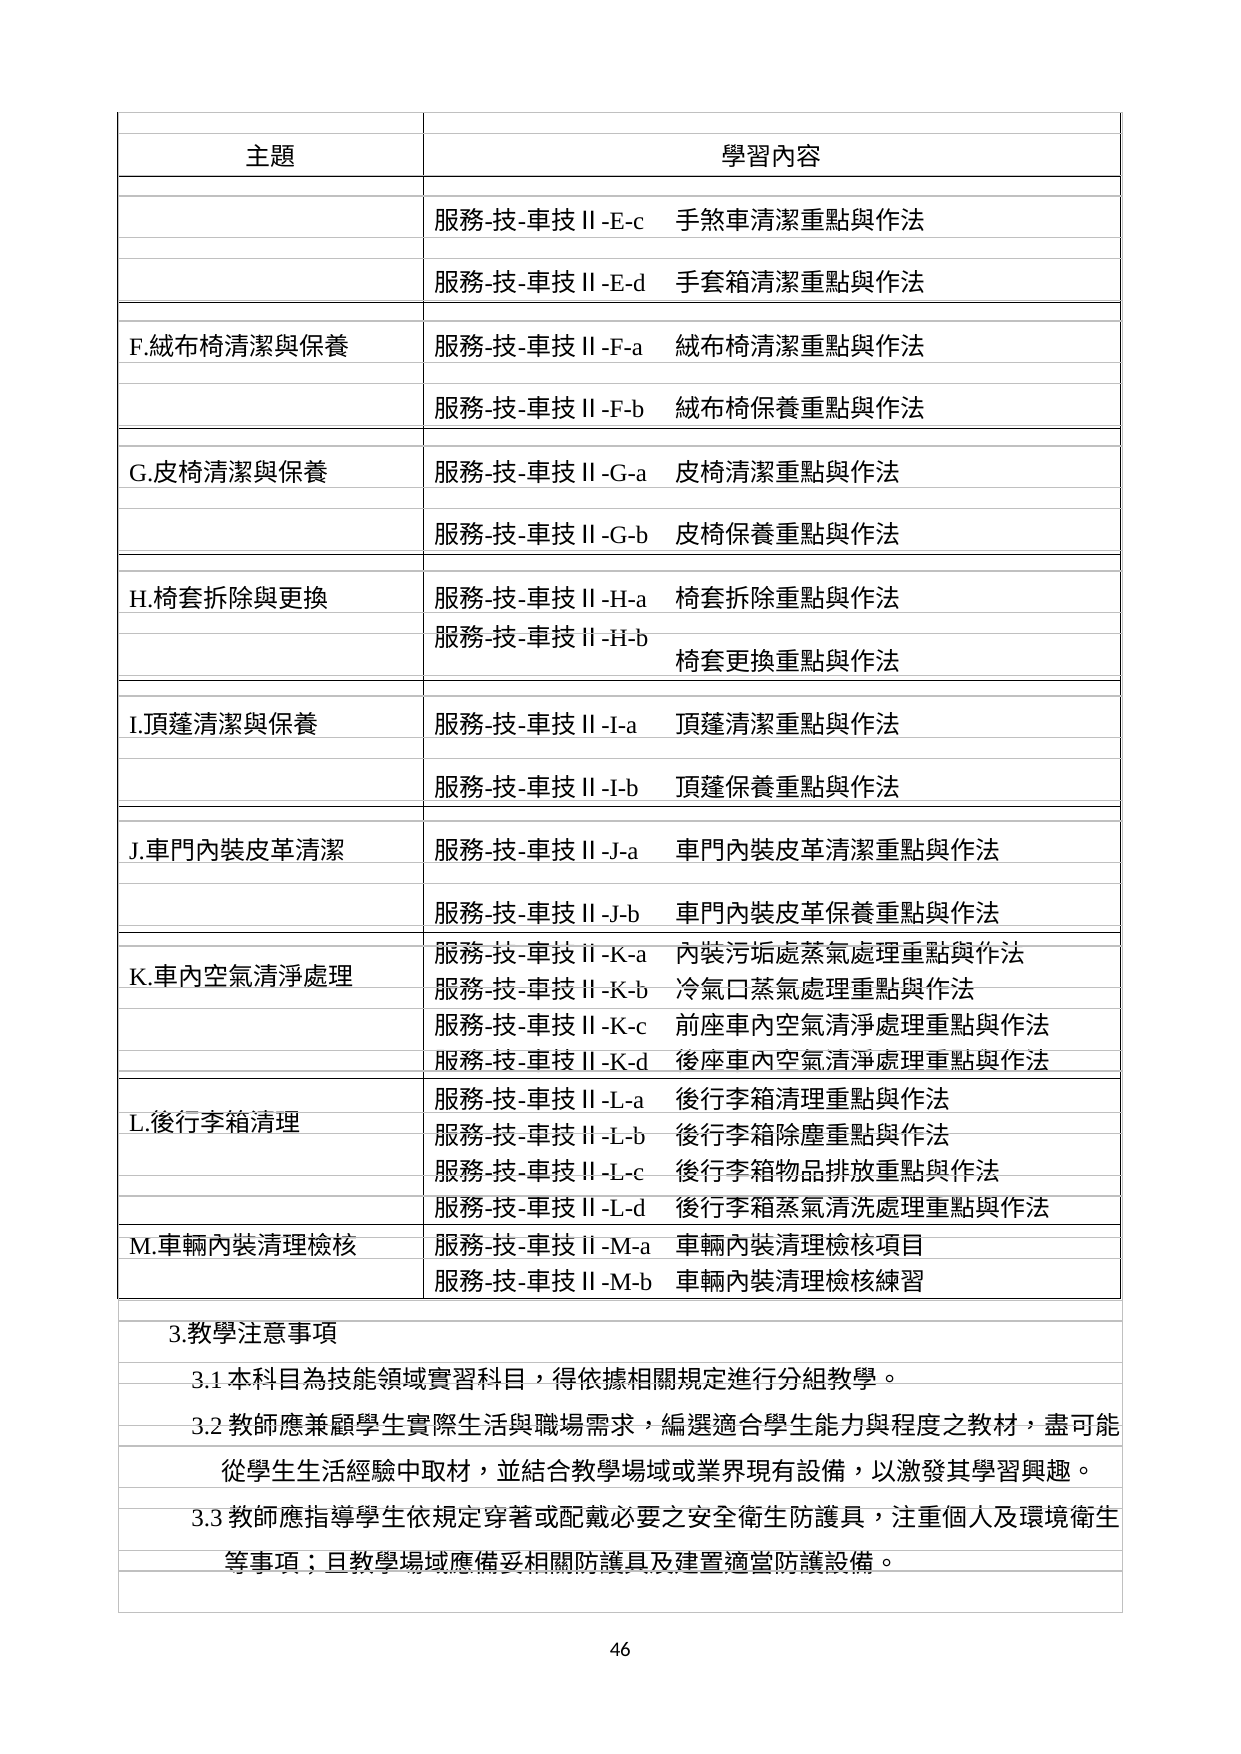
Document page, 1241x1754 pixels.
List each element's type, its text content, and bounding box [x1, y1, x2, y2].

table_cell [119, 759, 423, 800]
table_cell F.絨布椅清潔與保養 [119, 322, 423, 362]
table_cell 車門內裝皮革清潔重點與作法 [664, 822, 1120, 862]
table_cell [119, 509, 423, 550]
table_cell [119, 259, 423, 300]
table_cell [119, 738, 423, 758]
table_cell [664, 863, 1120, 883]
table_cell [664, 363, 1120, 383]
table_cell [664, 676, 1120, 680]
table_cell 服務-技-車技Ⅱ-L-a 服務-技-車技Ⅱ-L-b 服務-技-車技Ⅱ-L-c 服務-技-車技Ⅱ-L-d [424, 1134, 664, 1175]
table_cell 服務-技-車技Ⅱ-H-a 服務-技-車技Ⅱ-H-b [424, 572, 664, 612]
text 3.2教師應兼顧學生實際生活與職場需求，編選適合學生能力與程度之教材，盡可能從學生生活經驗中取材，並結合教學場域或業界現有設備，以激發其學習興趣。 [191, 1447, 1122, 1487]
table_cell [119, 177, 423, 195]
table_cell 服務-技-車技Ⅱ-E-a 服務-技-車技Ⅱ-E-b 服務-技-車技Ⅱ-E-c 服務-技-車技Ⅱ-E-d [424, 177, 664, 195]
table_cell 服務-技-車技Ⅱ-K-a 服務-技-車技Ⅱ-K-b 服務-技-車技Ⅱ-K-c 服務-技-車技Ⅱ-K-d [568, 1051, 664, 1070]
table_cell 服務-技-車技Ⅱ-K-a 服務-技-車技Ⅱ-K-b 服務-技-車技Ⅱ-K-c 服務-技-車技Ⅱ-K-d [424, 947, 664, 987]
table_cell 內裝污垢處蒸氣處理重點與作法 冷氣口蒸氣處理重點與作法 前座車內空氣清淨處理重點與作法 後座車內空氣清淨處理重點與作法 [664, 947, 1120, 987]
table_cell 服務-技-車技Ⅱ-K-a 服務-技-車技Ⅱ-K-b 服務-技-車技Ⅱ-K-c 服務-技-車技Ⅱ-K-d [424, 988, 664, 1008]
table_cell [664, 488, 1120, 508]
text 3.2教師應兼顧學生實際生活與職場需求，編選適合學生能力與程度之教材，盡可能從學生生活經驗中取材，並結合教學場域或業界現有設備，以激發其學習興趣。 [191, 1426, 1122, 1445]
text 3.3教師應指導學生依規定穿著或配戴必要之安全衛生防護具，注重個人及環境衛生等事項；且教學場域應備妥相關防護具及建置適當防護設備。 [262, 1551, 357, 1570]
table_cell [664, 681, 1120, 695]
table_cell [664, 303, 1120, 320]
table_cell [119, 363, 423, 383]
table_cell 服務-技-車技Ⅱ-H-a 服務-技-車技Ⅱ-H-b [424, 613, 664, 633]
text 3.教學注意事項 [119, 1322, 1122, 1352]
table_cell 手套箱清潔重點與作法 [664, 259, 1120, 300]
table_cell 服務-技-車技Ⅱ-K-a 服務-技-車技Ⅱ-K-b 服務-技-車技Ⅱ-K-c 服務-技-車技Ⅱ-K-d [424, 933, 664, 945]
table_cell L.後行李箱清理 [164, 1113, 423, 1133]
table_cell 車輛內裝清理檢核練習 [664, 1259, 1120, 1298]
table_cell 後行李箱清理重點與作法 後行李箱除塵重點與作法 後行李箱物品排放重點與作法 後行李箱蒸氣清洗處理重點與作法 [664, 1113, 1120, 1133]
table_header [424, 113, 1120, 133]
table_cell [119, 238, 423, 258]
table_cell [119, 926, 423, 932]
table_cell 內裝污垢處蒸氣處理重點與作法 冷氣口蒸氣處理重點與作法 前座車內空氣清淨處理重點與作法 後座車內空氣清淨處理重點與作法 [664, 988, 1120, 1008]
table_cell 手煞車清潔重點與作法 [664, 197, 1120, 237]
table_cell 服務-技-車技Ⅱ-E-a 服務-技-車技Ⅱ-E-b 服務-技-車技Ⅱ-E-c 服務-技-車技Ⅱ-E-d [424, 197, 664, 237]
table_cell 後行李箱清理重點與作法 後行李箱除塵重點與作法 後行李箱物品排放重點與作法 後行李箱蒸氣清洗處理重點與作法 [664, 1134, 1120, 1175]
text 3.3教師應指導學生依規定穿著或配戴必要之安全衛生防護具，注重個人及環境衛生等事項；且教學場域應備妥相關防護具及建置適當防護設備。 [589, 1551, 689, 1570]
table_cell 內裝污垢處蒸氣處理重點與作法 冷氣口蒸氣處理重點與作法 前座車內空氣清淨處理重點與作法 後座車內空氣清淨處理重點與作法 [1037, 1051, 1120, 1070]
table_cell [119, 613, 423, 633]
table_cell G.皮椅清潔與保養 [119, 447, 423, 487]
table_cell [119, 634, 423, 675]
table_cell 服務-技-車技Ⅱ-M-a [424, 1238, 664, 1258]
table_cell J.車門內裝皮革清潔 [119, 822, 423, 862]
text 3.1本科目為技能領域實習科目，得依據相關規定進行分組教學。 [191, 1352, 1122, 1362]
table_cell 服務-技-車技Ⅱ-G-b [424, 509, 664, 550]
table_cell K.車內空氣清淨處理 [119, 947, 423, 987]
table_cell [119, 933, 423, 945]
text 3.1本科目為技能領域實習科目，得依據相關規定進行分組教學。 [191, 1384, 1122, 1398]
table_cell 服務-技-車技Ⅱ-G-a [424, 447, 664, 487]
table_cell 服務-技-車技Ⅱ-H-a 服務-技-車技Ⅱ-H-b [424, 634, 664, 675]
table_cell [119, 1225, 423, 1237]
table_cell 皮椅保養重點與作法 [664, 509, 1120, 550]
table_cell 服務-技-車技Ⅱ-E-a 服務-技-車技Ⅱ-E-b 服務-技-車技Ⅱ-E-c 服務-技-車技Ⅱ-E-d [424, 238, 664, 258]
table_cell [119, 488, 423, 508]
table_cell [119, 429, 423, 445]
table_cell 皮椅清潔重點與作法 [664, 447, 1120, 487]
table_cell [119, 681, 423, 695]
table_cell [424, 1225, 664, 1237]
table_cell [664, 238, 1120, 258]
table_cell [424, 863, 664, 883]
table_cell [119, 988, 423, 1008]
text 3.3教師應指導學生依規定穿著或配戴必要之安全衛生防護具，注重個人及環境衛生等事項；且教學場域應備妥相關防護具及建置適當防護設備。 [191, 1489, 1122, 1508]
table_cell [424, 807, 664, 820]
table_cell 服務-技-車技Ⅱ-L-a 服務-技-車技Ⅱ-L-b 服務-技-車技Ⅱ-L-c 服務-技-車技Ⅱ-L-d [424, 1079, 664, 1112]
table_cell [119, 676, 423, 680]
table_cell 內裝污垢處蒸氣處理重點與作法 冷氣口蒸氣處理重點與作法 前座車內空氣清淨處理重點與作法 後座車內空氣清淨處理重點與作法 [664, 1072, 1120, 1078]
table_cell L.後行李箱清理 [119, 1176, 423, 1195]
table_cell [424, 738, 664, 758]
table_cell [119, 1009, 423, 1050]
table_cell [119, 555, 423, 570]
table_cell 服務-技-車技Ⅱ-L-a 服務-技-車技Ⅱ-L-b 服務-技-車技Ⅱ-L-c 服務-技-車技Ⅱ-L-d [424, 1176, 664, 1195]
table_cell [119, 807, 423, 820]
table_cell 車門內裝皮革保養重點與作法 [664, 884, 1120, 925]
text 3.2教師應兼顧學生實際生活與職場需求，編選適合學生能力與程度之教材，盡可能從學生生活經驗中取材，並結合教學場域或業界現有設備，以激發其學習興趣。 [191, 1398, 1122, 1425]
table_cell 服務-技-車技Ⅱ-M-b [424, 1259, 664, 1298]
table_cell [119, 1051, 423, 1070]
table_cell 絨布椅保養重點與作法 [664, 384, 1120, 425]
table_cell [119, 1259, 423, 1298]
table_cell 服務-技-車技Ⅱ-E-a 服務-技-車技Ⅱ-E-b 服務-技-車技Ⅱ-E-c 服務-技-車技Ⅱ-E-d [424, 259, 664, 300]
table_cell L.後行李箱清理 [119, 1134, 423, 1175]
text 3.3教師應指導學生依規定穿著或配戴必要之安全衛生防護具，注重個人及環境衛生等事項；且教學場域應備妥相關防護具及建置適當防護設備。 [191, 1572, 1122, 1581]
table_cell [664, 801, 1120, 806]
table_cell 服務-技-車技Ⅱ-L-a 服務-技-車技Ⅱ-L-b 服務-技-車技Ⅱ-L-c 服務-技-車技Ⅱ-L-d [424, 1197, 664, 1224]
table_cell I.頂蓬清潔與保養 [119, 697, 423, 737]
table_cell L.後行李箱清理 [119, 1197, 423, 1224]
table_cell [119, 801, 423, 806]
table_cell H.椅套拆除與更換 [119, 572, 423, 612]
table_cell [119, 863, 423, 883]
table_cell M.車輛內裝清理檢核 [119, 1238, 423, 1258]
table_cell [664, 613, 1120, 633]
table_cell [664, 1225, 1120, 1237]
table_cell [424, 363, 664, 383]
table_cell L.後行李箱清理 [119, 1079, 423, 1112]
table_cell [424, 303, 664, 320]
table_cell [119, 384, 423, 425]
table_cell 頂蓬保養重點與作法 [664, 759, 1120, 800]
table_cell 後行李箱清理重點與作法 後行李箱除塵重點與作法 後行李箱物品排放重點與作法 後行李箱蒸氣清洗處理重點與作法 [664, 1079, 1120, 1112]
table_cell [664, 926, 1120, 932]
table_cell 服務-技-車技Ⅱ-H-a 服務-技-車技Ⅱ-H-b [424, 676, 664, 680]
table_cell 後行李箱清理重點與作法 後行李箱除塵重點與作法 後行李箱物品排放重點與作法 後行李箱蒸氣清洗處理重點與作法 [664, 1176, 1120, 1195]
table_cell 服務-技-車技Ⅱ-K-a 服務-技-車技Ⅱ-K-b 服務-技-車技Ⅱ-K-c 服務-技-車技Ⅱ-K-d [424, 1072, 664, 1078]
table_cell [119, 303, 423, 320]
table_cell 服務-技-車技Ⅱ-F-b [424, 384, 664, 425]
table_cell [424, 801, 664, 806]
table_cell 內裝污垢處蒸氣處理重點與作法 冷氣口蒸氣處理重點與作法 前座車內空氣清淨處理重點與作法 後座車內空氣清淨處理重點與作法 [664, 1009, 1120, 1050]
table_cell 服務-技-車技Ⅱ-J-b [424, 884, 664, 925]
table_cell [664, 429, 1120, 445]
table_cell [664, 738, 1120, 758]
table_cell [424, 926, 664, 932]
table_cell L.後行李箱清理 [119, 1113, 163, 1133]
table_cell 服務-技-車技Ⅱ-K-a 服務-技-車技Ⅱ-K-b 服務-技-車技Ⅱ-K-c 服務-技-車技Ⅱ-K-d [424, 1009, 664, 1050]
text 3.1本科目為技能領域實習科目，得依據相關規定進行分組教學。 [191, 1363, 1122, 1383]
text [119, 1306, 1122, 1320]
table_cell 服務-技-車技Ⅱ-H-a 服務-技-車技Ⅱ-H-b [424, 555, 664, 570]
table_cell [119, 1072, 423, 1078]
table_header 主題 [119, 134, 423, 175]
table_cell 內裝污垢處蒸氣處理重點與作法 冷氣口蒸氣處理重點與作法 前座車內空氣清淨處理重點與作法 後座車內空氣清淨處理重點與作法 [763, 1051, 886, 1070]
table_cell [424, 429, 664, 445]
table_cell 絨布椅清潔重點與作法 [664, 322, 1120, 362]
table_cell [119, 884, 423, 925]
text 3.3教師應指導學生依規定穿著或配戴必要之安全衛生防護具，注重個人及環境衛生等事項；且教學場域應備妥相關防護具及建置適當防護設備。 [861, 1551, 1122, 1570]
table_cell 服務-技-車技Ⅱ-I-b [424, 759, 664, 800]
table_cell 椅套拆除重點與作法 [664, 572, 1120, 612]
table_cell 內裝污垢處蒸氣處理重點與作法 冷氣口蒸氣處理重點與作法 前座車內空氣清淨處理重點與作法 後座車內空氣清淨處理重點與作法 [664, 933, 1120, 945]
table_cell [424, 488, 664, 508]
text 3.3教師應指導學生依規定穿著或配戴必要之安全衛生防護具，注重個人及環境衛生等事項；且教學場域應備妥相關防護具及建置適當防護設備。 [191, 1509, 1122, 1550]
table_cell [664, 177, 1120, 195]
table_cell 服務-技-車技Ⅱ-L-a 服務-技-車技Ⅱ-L-b 服務-技-車技Ⅱ-L-c 服務-技-車技Ⅱ-L-d [424, 1113, 664, 1133]
table_header 學習內容 [424, 134, 1120, 175]
table_cell 頂蓬清潔重點與作法 [664, 697, 1120, 737]
table_cell 服務-技-車技Ⅱ-J-a [424, 822, 664, 862]
table_cell [664, 555, 1120, 570]
table_header [119, 113, 423, 133]
table_cell [119, 197, 423, 237]
table_cell 車輛內裝清理檢核項目 [664, 1238, 1120, 1258]
table_cell 後行李箱清理重點與作法 後行李箱除塵重點與作法 後行李箱物品排放重點與作法 後行李箱蒸氣清洗處理重點與作法 [664, 1197, 1120, 1224]
table_cell 服務-技-車技Ⅱ-F-a [424, 322, 664, 362]
table_cell [424, 681, 664, 695]
table_cell [664, 807, 1120, 820]
table_cell 椅套更換重點與作法 [664, 634, 1120, 675]
table_cell 服務-技-車技Ⅱ-I-a [424, 697, 664, 737]
